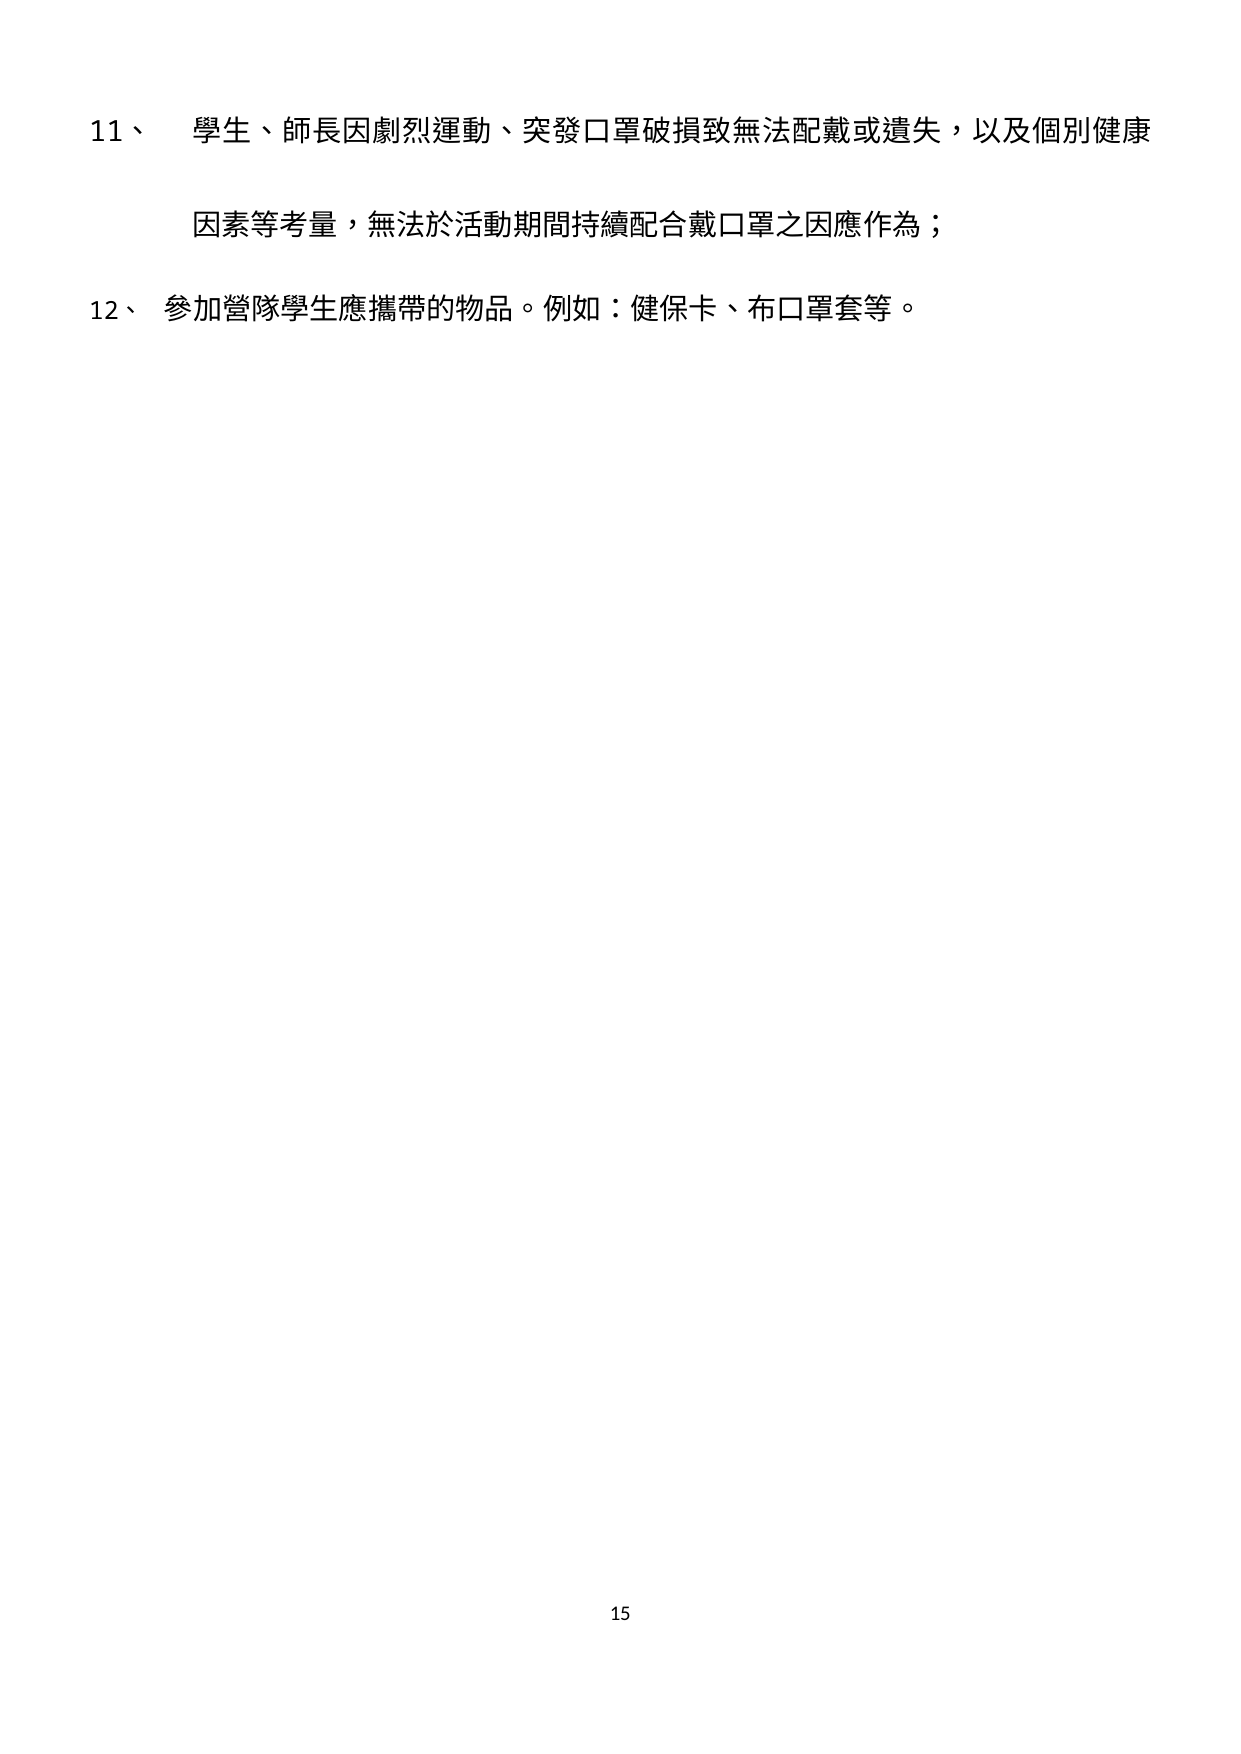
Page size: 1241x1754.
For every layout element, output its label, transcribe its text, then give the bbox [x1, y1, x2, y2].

list 學生、師長因劇烈運動、突發口罩破損致無法配戴或遺失，以及個別健康因素等考量，無法於活動期間持續配合戴口罩之因應作為； [89, 87, 1152, 244]
list 參加營隊學生應攜帶的物品。例如：健保卡、布口罩套等。 [89, 265, 1152, 327]
